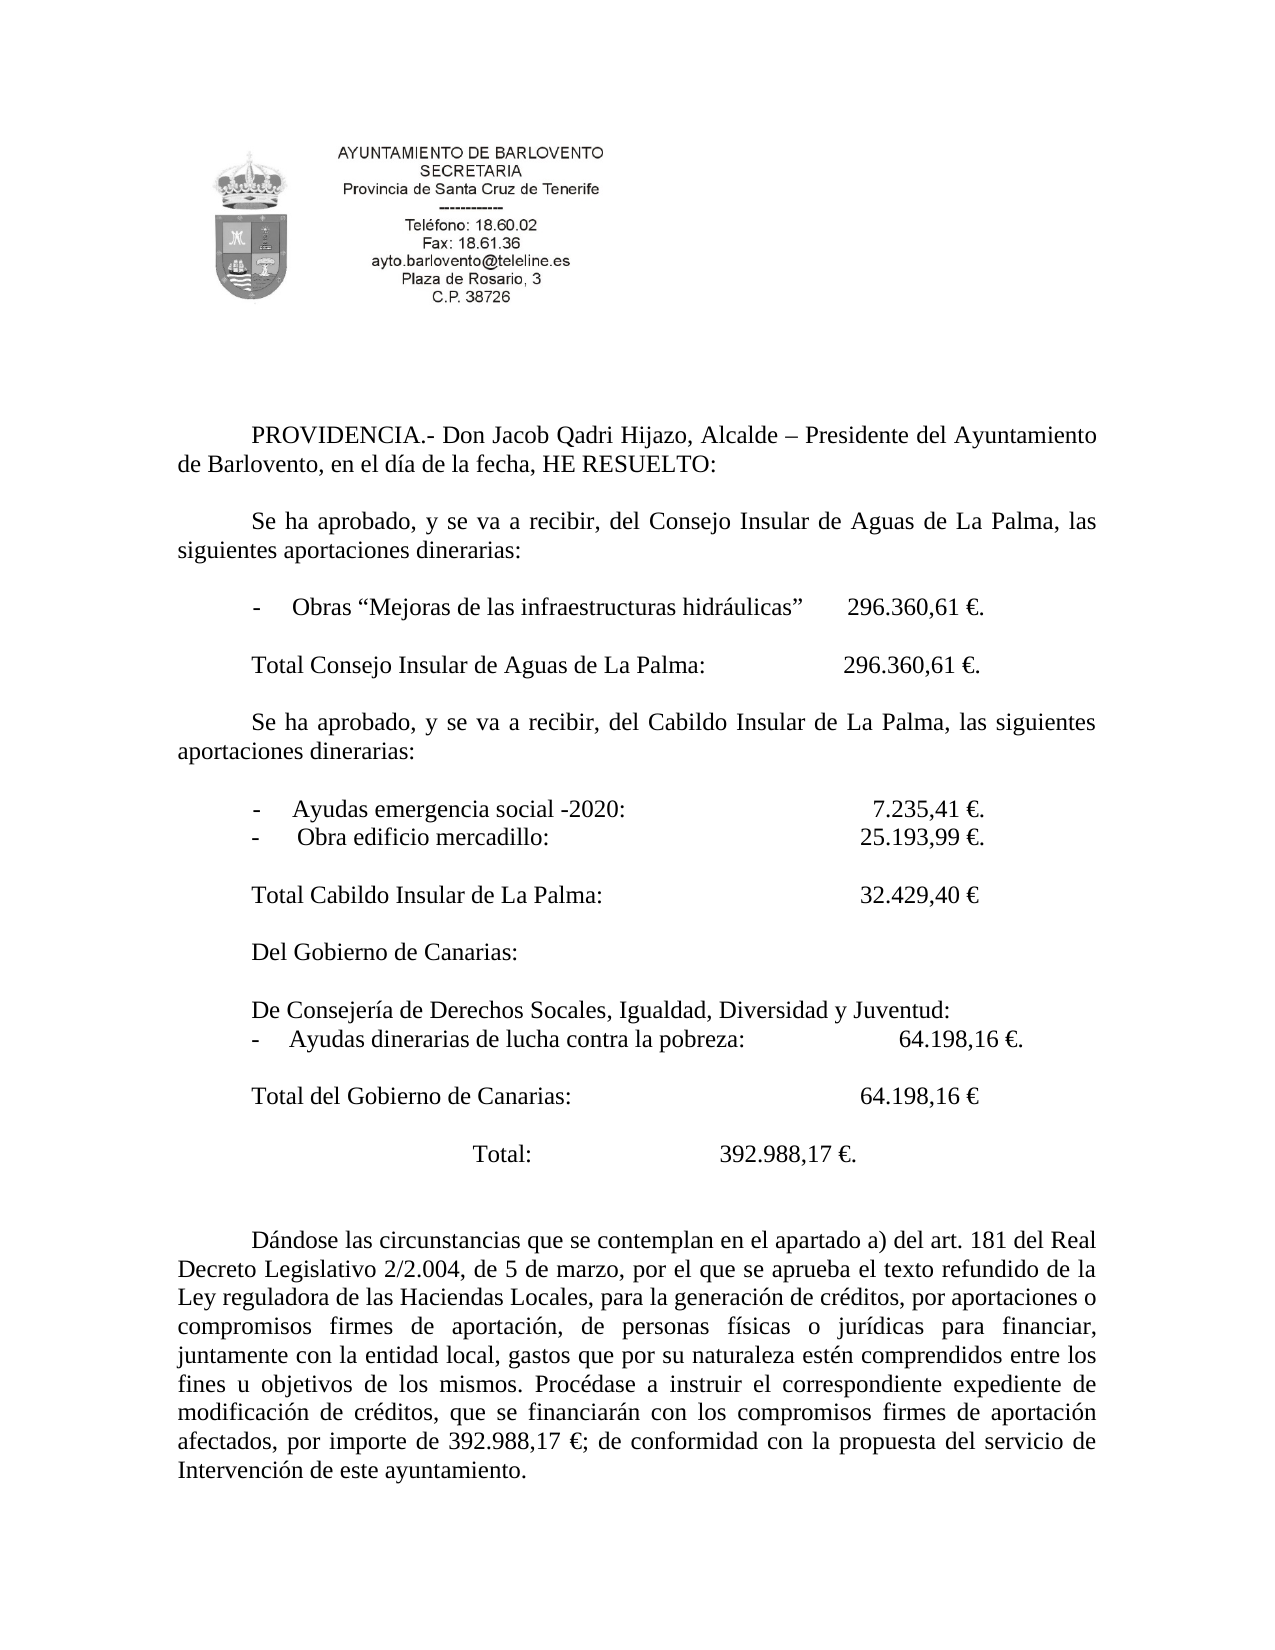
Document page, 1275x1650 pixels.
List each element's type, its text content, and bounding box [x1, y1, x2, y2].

text Total Cabildo Insular de La Palma: 32.429,40 € [251, 880, 1098, 909]
text Dándose las circunstancias que se contemplan en el apartado a) del art. 181 del Real Decreto Legislativo 2/2.004, de 5 de marzo, por el que se aprueba el texto refundido de la Ley reguladora de las Haciendas Locales, para la generación de créditos, por aportaciones o compromisos firmes de aportación, de personas físicas o jurídicas para financiar, juntamente con la entidad local, gastos que por su naturaleza estén comprendidos entre los fines u objetivos de los mismos. Procédase a instruir el correspondiente expediente de modificación de créditos, que se financiarán con los compromisos firmes de aportación afectados, por importe de 392.988,17 €; de conformidad con la propuesta del servicio de Intervención de este ayuntamiento. [177, 1225, 1098, 1484]
text Del Gobierno de Canarias: [177, 937, 1098, 966]
text Total: 392.988,17 €. [472, 1139, 1098, 1167]
text Total Consejo Insular de Aguas de La Palma: 296.360,61 €. [251, 650, 1098, 679]
text - Obra edificio mercadillo: 25.193,99 €. [177, 822, 1098, 851]
text Se ha aprobado, y se va a recibir, del Consejo Insular de Aguas de La Palma, las siguientes aportaciones dinerarias: [177, 506, 1098, 564]
text Se ha aprobado, y se va a recibir, del Cabildo Insular de La Palma, las siguientes aportaciones dinerarias: [177, 707, 1098, 765]
text PROVIDENCIA.- Don Jacob Qadri Hijazo, Alcalde – Presidente del Ayuntamiento de Barlovento, en el día de la fecha, HE RESUELTO: [177, 420, 1098, 477]
text - Ayudas emergencia social -2020: 7.235,41 €. [177, 794, 1098, 822]
text - Obras “Mejoras de las infraestructuras hidráulicas” 296.360,61 €. [177, 592, 1098, 621]
list Ayudas dinerarias de lucha contra la pobreza: 64.198,16 €. [251, 1024, 1098, 1052]
text De Consejería de Derechos Socales, Igualdad, Diversidad y Juventud: [177, 995, 1098, 1024]
text Total del Gobierno de Canarias: 64.198,16 € [177, 1081, 1098, 1110]
